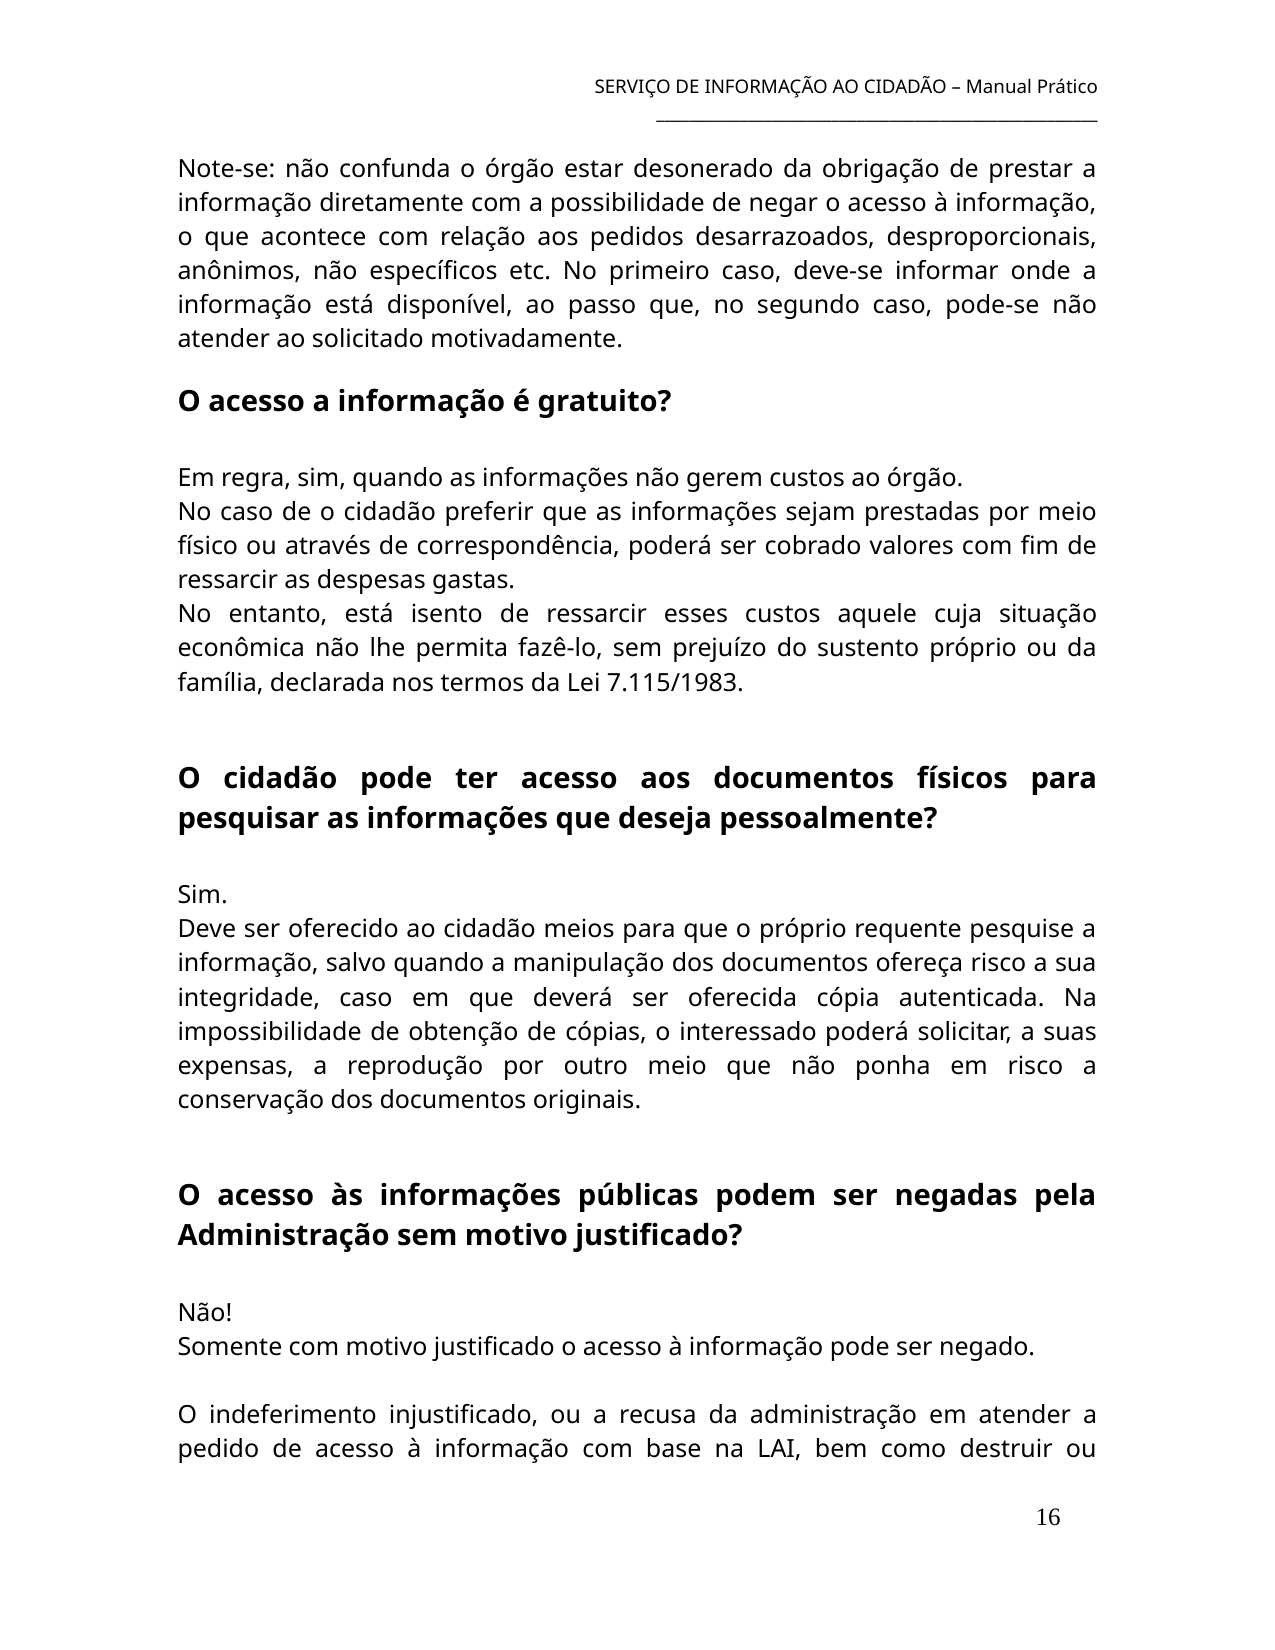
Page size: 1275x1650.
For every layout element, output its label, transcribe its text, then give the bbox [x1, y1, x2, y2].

text No entanto, está isento de ressarcir esses custos aquele cuja situação econômica não lhe permita fazê-lo, sem prejuízo do sustento próprio ou da família, declarada nos termos da Lei 7.115/1983. [177, 596, 1098, 698]
text Não! [177, 1294, 1098, 1328]
subtitle O acesso às informações públicas podem ser negadas pela Administração sem motivo justificado? [177, 1174, 1098, 1254]
text No caso de o cidadão preferir que as informações sejam prestadas por meio físico ou através de correspondência, poderá ser cobrado valores com fim de ressarcir as despesas gastas. [177, 494, 1098, 596]
text Note-se: não confunda o órgão estar desonerado da obrigação de prestar a informação diretamente com a possibilidade de negar o acesso à informação, o que acontece com relação aos pedidos desarrazoados, desproporcionais, anônimos, não específicos etc. No primeiro caso, deve-se informar onde a informação está disponível, ao passo que, no segundo caso, pode-se não atender ao solicitado motivadamente. [177, 150, 1098, 355]
text Deve ser oferecido ao cidadão meios para que o próprio requente pesquise a informação, salvo quando a manipulação dos documentos ofereça risco a sua integridade, caso em que deverá ser oferecida cópia autenticada. Na impossibilidade de obtenção de cópias, o interessado poderá solicitar, a suas expensas, a reprodução por outro meio que não ponha em risco a conservação dos documentos originais. [177, 911, 1098, 1115]
text Sim. [177, 877, 1098, 911]
text O indeferimento injustificado, ou a recusa da administração em atender a pedido de acesso à informação com base na LAI, bem como destruir ou [177, 1396, 1098, 1464]
text Somente com motivo justificado o acesso à informação pode ser negado. [177, 1328, 1098, 1362]
subtitle O acesso a informação é gratuito? [177, 380, 1098, 419]
text Em regra, sim, quando as informações não gerem custos ao órgão. [177, 460, 1098, 494]
subtitle O cidadão pode ter acesso aos documentos físicos para pesquisar as informações que deseja pessoalmente? [177, 757, 1098, 837]
